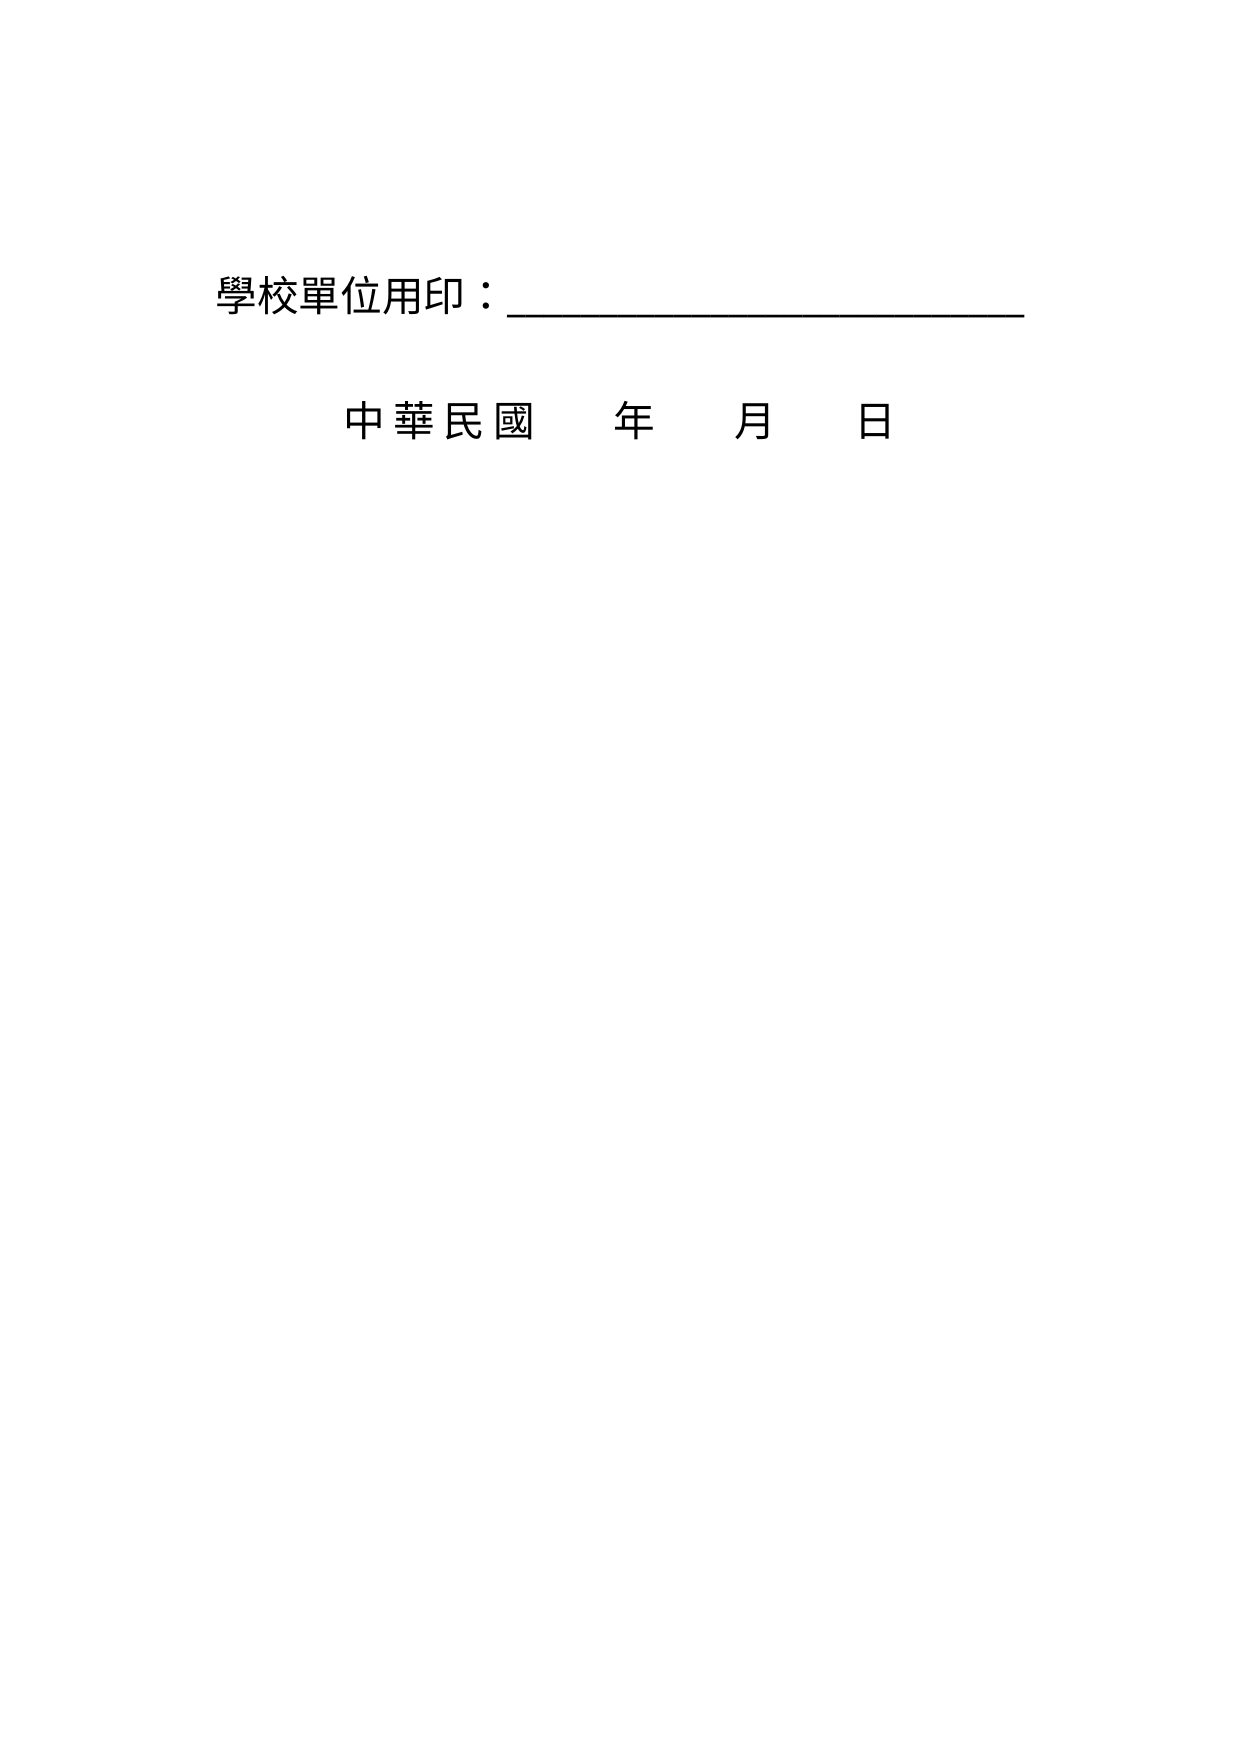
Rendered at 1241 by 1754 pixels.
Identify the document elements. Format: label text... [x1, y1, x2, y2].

text 中華民國 年 月 日 [94, 377, 1146, 439]
text 學校單位用印：____________________________ [94, 252, 1146, 377]
